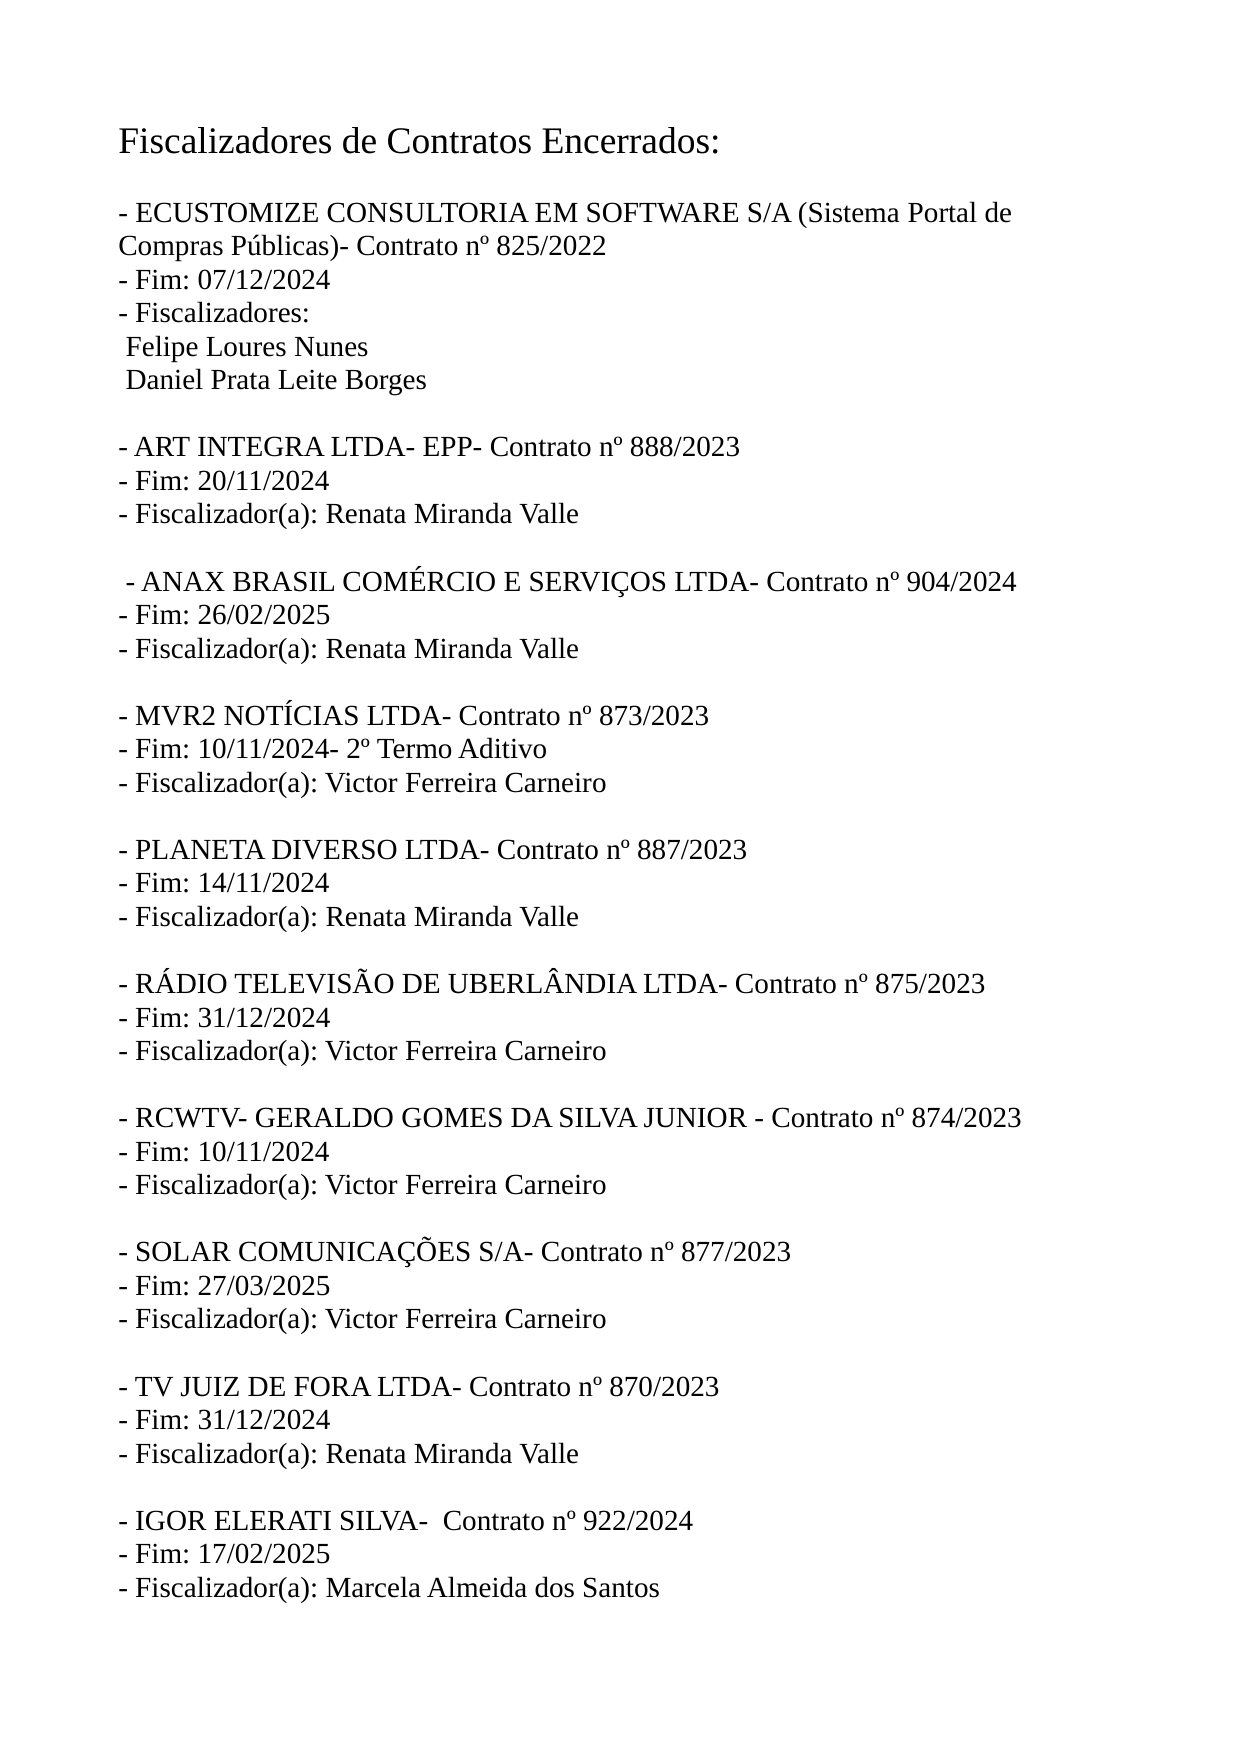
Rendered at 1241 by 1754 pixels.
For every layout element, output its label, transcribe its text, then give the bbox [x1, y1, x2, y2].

text - Fim: 26/02/2025 [118, 597, 1122, 631]
text - ECUSTOMIZE CONSULTORIA EM SOFTWARE S/A (Sistema Portal de Compras Públicas)- Contrato nº 825/2022 [118, 195, 1122, 262]
text - Fim: 14/11/2024 [118, 866, 1122, 899]
text - Fim: 17/02/2025 [118, 1536, 1122, 1570]
text - Fiscalizador(a): Renata Miranda Valle [118, 1436, 1122, 1469]
text - Fiscalizador(a): Renata Miranda Valle [118, 497, 1122, 530]
text - RCWTV- GERALDO GOMES DA SILVA JUNIOR - Contrato nº 874/2023 [118, 1100, 1122, 1134]
text - PLANETA DIVERSO LTDA- Contrato nº 887/2023 [118, 832, 1122, 866]
text - Fiscalizador(a): Victor Ferreira Carneiro [118, 765, 1122, 798]
text - Fiscalizador(a): Marcela Almeida dos Santos [118, 1570, 1122, 1603]
text Daniel Prata Leite Borges [118, 362, 1122, 396]
text - Fiscalizadores: [118, 295, 1122, 329]
text - ANAX BRASIL COMÉRCIO E SERVIÇOS LTDA- Contrato nº 904/2024 [118, 564, 1122, 597]
text Fiscalizadores de Contratos Encerrados: [118, 118, 1122, 161]
text - TV JUIZ DE FORA LTDA- Contrato nº 870/2023 [118, 1369, 1122, 1402]
text - Fim: 31/12/2024 [118, 1402, 1122, 1436]
text - RÁDIO TELEVISÃO DE UBERLÂNDIA LTDA- Contrato nº 875/2023 [118, 966, 1122, 1000]
text - MVR2 NOTÍCIAS LTDA- Contrato nº 873/2023 [118, 698, 1122, 731]
text - Fim: 31/12/2024 [118, 1000, 1122, 1033]
text - Fim: 20/11/2024 [118, 463, 1122, 497]
text - Fiscalizador(a): Renata Miranda Valle [118, 631, 1122, 664]
text - Fim: 07/12/2024 [118, 262, 1122, 295]
text - Fim: 10/11/2024 [118, 1134, 1122, 1167]
text - ART INTEGRA LTDA- EPP- Contrato nº 888/2023 [118, 429, 1122, 463]
text - Fim: 10/11/2024- 2º Termo Aditivo [118, 731, 1122, 765]
text - Fiscalizador(a): Victor Ferreira Carneiro [118, 1167, 1122, 1201]
text - Fiscalizador(a): Victor Ferreira Carneiro [118, 1302, 1122, 1335]
text - Fiscalizador(a): Renata Miranda Valle [118, 899, 1122, 933]
text - Fiscalizador(a): Victor Ferreira Carneiro [118, 1033, 1122, 1067]
text Felipe Loures Nunes [118, 329, 1122, 362]
text - IGOR ELERATI SILVA- Contrato nº 922/2024 [118, 1503, 1122, 1536]
text - Fim: 27/03/2025 [118, 1268, 1122, 1302]
text - SOLAR COMUNICAÇÕES S/A- Contrato nº 877/2023 [118, 1234, 1122, 1268]
